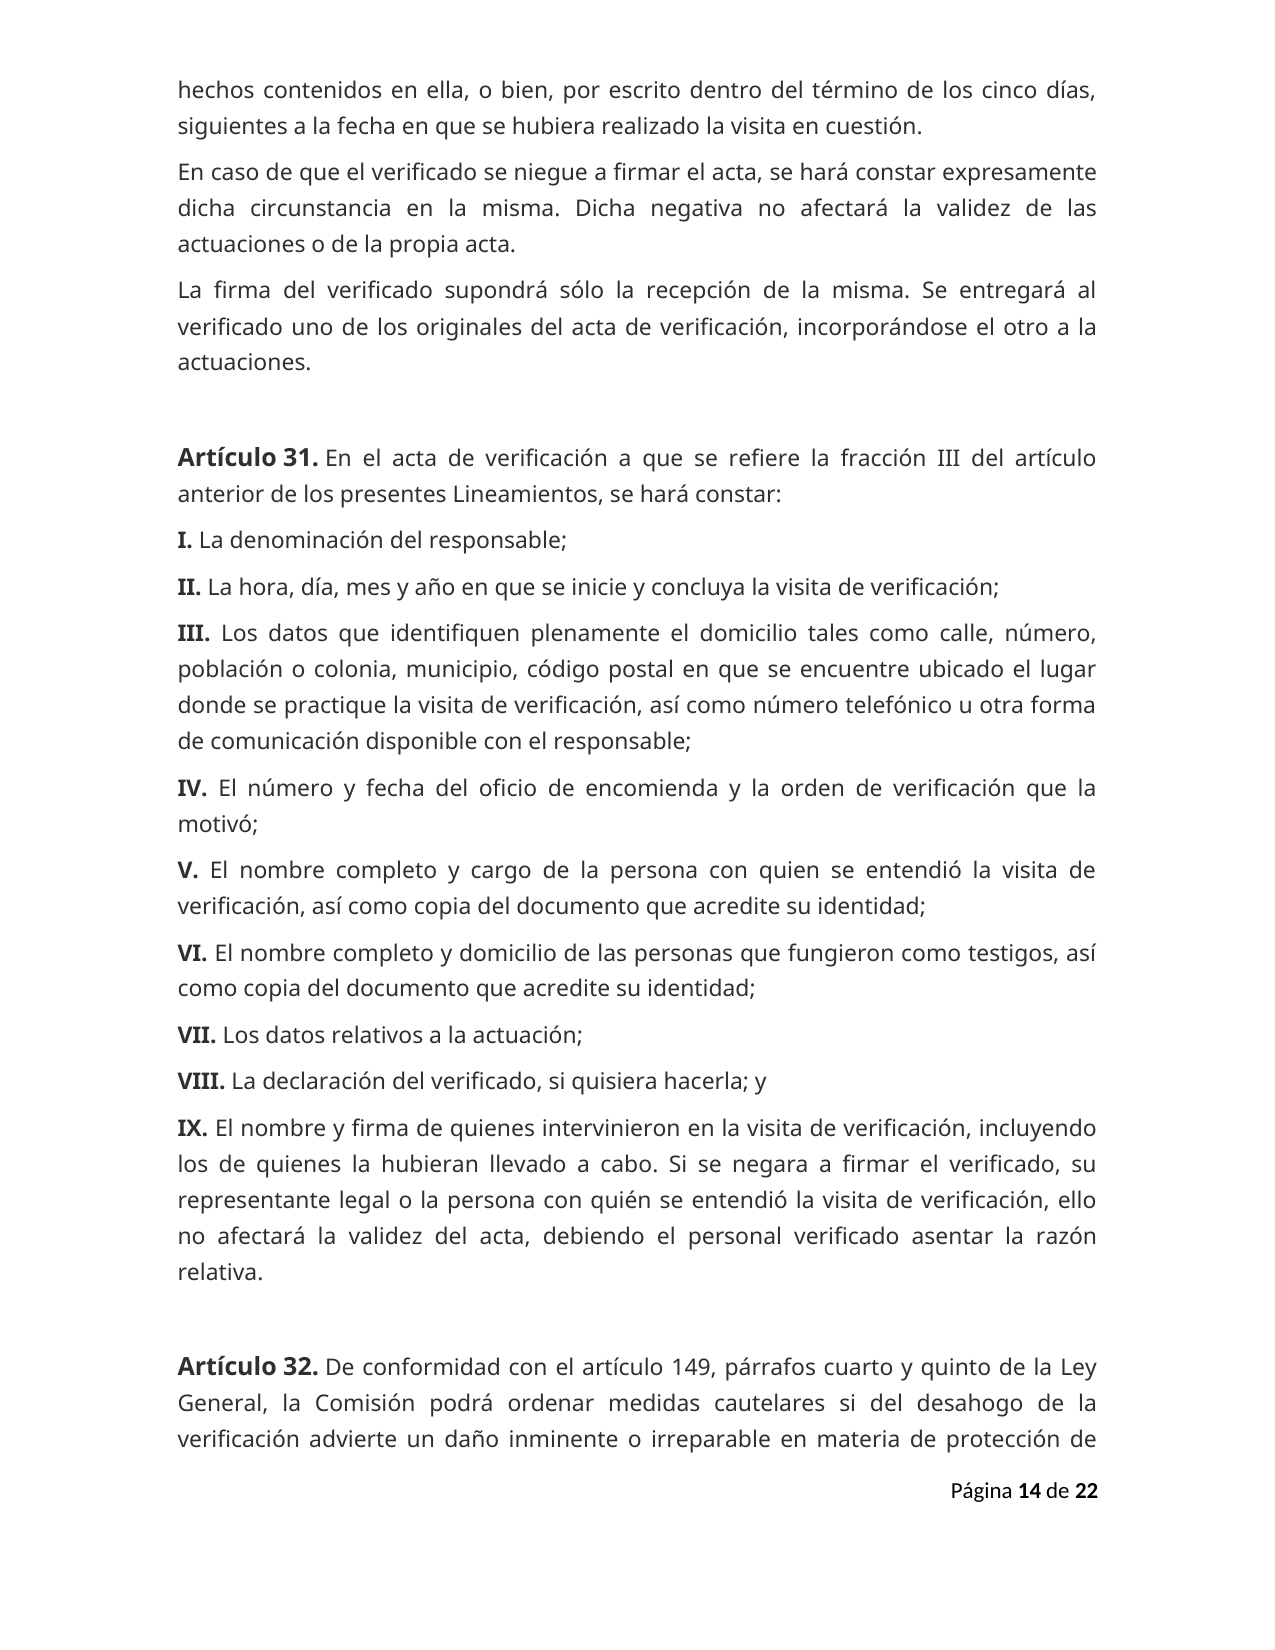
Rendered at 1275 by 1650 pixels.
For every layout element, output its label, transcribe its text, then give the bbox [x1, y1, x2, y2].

list II. La hora, día, mes y año en que se inicie y concluya la visita de verificación; [177, 571, 1098, 602]
list VIII. La declaración del verificado, si quisiera hacerla; y [177, 1065, 1098, 1097]
list En el acta de verificación a que se refiere la fracción III del artículo anterior de los presentes Lineamientos, se hará constar: [177, 439, 1098, 509]
list V. El nombre completo y cargo de la persona con quien se entendió la visita de verificación, así como copia del documento que acredite su identidad; [177, 854, 1098, 921]
list VII. Los datos relativos a la actuación; [177, 1019, 1098, 1050]
list VI. El nombre completo y domicilio de las personas que fungieron como testigos, así como copia del documento que acredite su identidad; [177, 936, 1098, 1004]
list De conformidad con el artículo 149, párrafos cuarto y quinto de la Ley General, la Comisión podrá ordenar medidas cautelares si del desahogo de la verificación advierte un daño inminente o irreparable en materia de protección de [177, 1348, 1098, 1454]
text La firma del verificado supondrá sólo la recepción de la misma. Se entregará al verificado uno de los originales del acta de verificación, incorporándose el otro a la actuaciones. [177, 274, 1098, 378]
text En caso de que el verificado se niegue a firmar el acta, se hará constar expresamente dicha circunstancia en la misma. Dicha negativa no afectará la validez de las actuaciones o de la propia acta. [177, 156, 1098, 259]
text hechos contenidos en ella, o bien, por escrito dentro del término de los cinco días, siguientes a la fecha en que se hubiera realizado la visita en cuestión. [177, 74, 1098, 141]
list IV. El número y fecha del oficio de encomienda y la orden de verificación que la motivó; [177, 772, 1098, 839]
list IX. El nombre y firma de quienes intervinieron en la visita de verificación, incluyendo los de quienes la hubieran llevado a cabo. Si se negara a firmar el verificado, su representante legal o la persona con quién se entendió la visita de verificación, ello no afectará la validez del acta, debiendo el personal verificado asentar la razón relativa. [177, 1112, 1098, 1287]
list I. La denominación del responsable; [177, 524, 1098, 556]
list III. Los datos que identifiquen plenamente el domicilio tales como calle, número, población o colonia, municipio, código postal en que se encuentre ubicado el lugar donde se practique la visita de verificación, así como número telefónico u otra forma de comunicación disponible con el responsable; [177, 617, 1098, 756]
